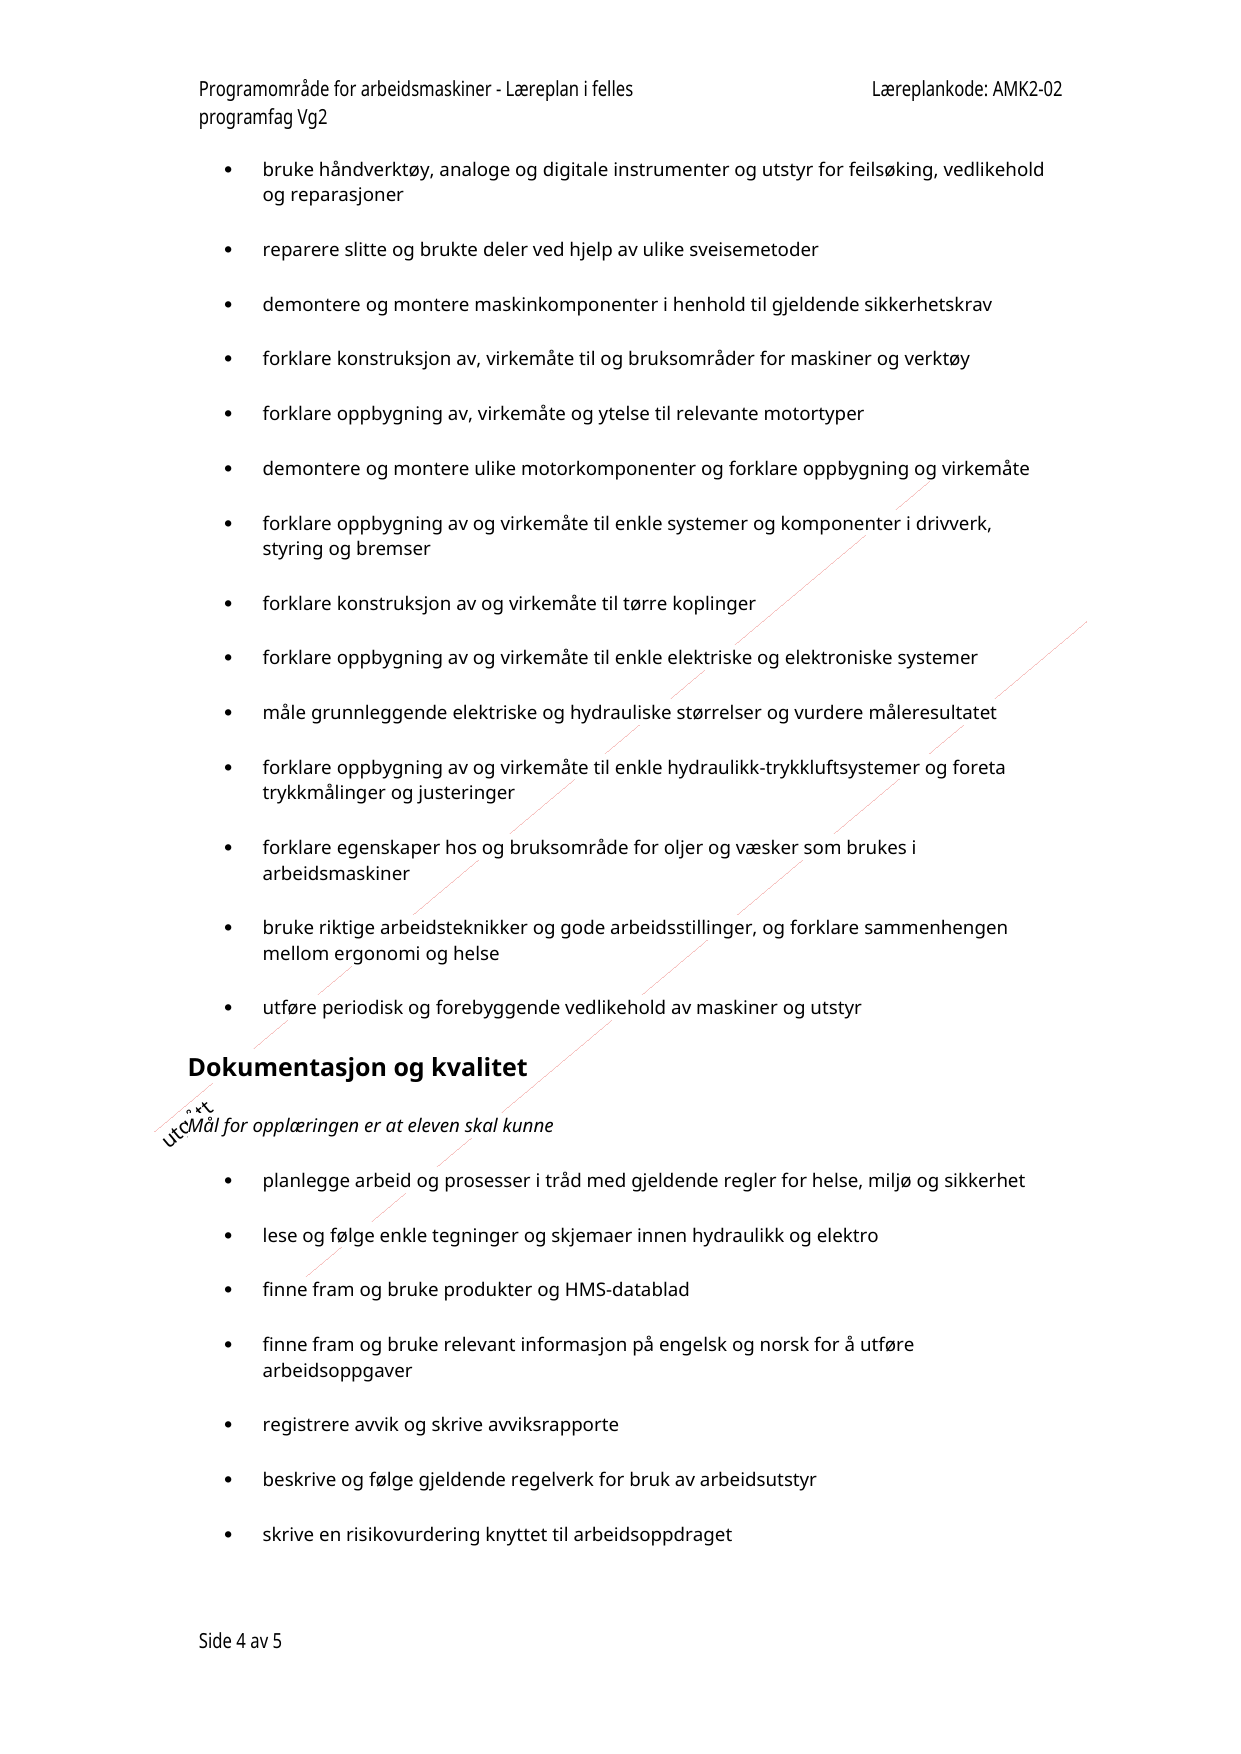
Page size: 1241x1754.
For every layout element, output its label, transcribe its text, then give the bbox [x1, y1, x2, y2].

list beskrive og følge gjeldende regelverk for bruk av arbeidsutstyr [822, 1466, 1053, 1492]
subtitle Dokumentasjon og kvalitet [534, 1049, 576, 1083]
list finne fram og bruke produkter og HMS-datablad [695, 1277, 1053, 1302]
list forklare egenskaper hos og bruksområde for oljer og væsker som brukes i arbeidsmaskiner [450, 860, 801, 885]
list forklare egenskaper hos og bruksområde for oljer og væsker som brukes i arbeidsmaskiner [225, 834, 263, 885]
list forklare konstruksjon av, virkemåte til og bruksområder for maskiner og verktøy [975, 346, 1053, 371]
list bruke riktige arbeidsteknikker og gode arbeidsstillinger, og forklare sammenhengen mellom ergonomi og helse [225, 914, 412, 966]
list lese og følge enkle tegninger og skjemaer innen hydraulikk og elektro [884, 1222, 1053, 1247]
list bruke riktige arbeidsteknikker og gode arbeidsstillinger, og forklare sammenhengen mellom ergonomi og helse [678, 914, 1053, 966]
list forklare oppbygning av og virkemåte til enkle hydraulikk-trykkluftsystemer og foreta trykkmålinger og justeringer [225, 754, 573, 805]
list registrere avvik og skrive avviksrapporte [225, 1412, 263, 1437]
list bruke håndverktøy, analoge og digitale instrumenter og utstyr for feilsøking, vedlikehold og reparasjoner [409, 156, 1053, 207]
list finne fram og bruke produkter og HMS-datablad [225, 1277, 263, 1302]
list registrere avvik og skrive avviksrapporte [624, 1412, 1053, 1437]
list forklare oppbygning av, virkemåte og ytelse til relevante motortyper [869, 400, 1053, 426]
list forklare oppbygning av og virkemåte til enkle hydraulikk-trykkluftsystemer og foreta trykkmålinger og justeringer [545, 779, 897, 805]
list forklare oppbygning av og virkemåte til enkle systemer og komponenter i drivverk, styring og bremser [436, 535, 864, 561]
subtitle Dokumentasjon og kvalitet [538, 1049, 1053, 1083]
list utføre periodisk og forebyggende vedlikehold av maskiner og utstyr [867, 995, 1053, 1020]
list forklare oppbygning av og virkemåte til enkle elektriske og elektroniske systemer [983, 645, 1053, 670]
list finne fram og bruke relevant informasjon på engelsk og norsk for å utføre arbeidsoppgaver [225, 1331, 263, 1382]
text Mål for opplæringen er at eleven skal kunne [561, 1113, 1053, 1138]
list reparere slitte og brukte deler ved hjelp av ulike sveisemetoder [824, 236, 1053, 262]
list forklare konstruksjon av og virkemåte til tørre koplinger [771, 590, 1053, 616]
list finne fram og bruke relevant informasjon på engelsk og norsk for å utføre arbeidsoppgaver [417, 1331, 1053, 1382]
list bruke riktige arbeidsteknikker og gode arbeidsstillinger, og forklare sammenhengen mellom ergonomi og helse [504, 940, 705, 966]
list skrive en risikovurdering knyttet til arbeidsoppdraget [737, 1521, 1053, 1546]
list forklare egenskaper hos og bruksområde for oljer og væsker som brukes i arbeidsmaskiner [774, 834, 1053, 885]
list forklare oppbygning av og virkemåte til enkle systemer og komponenter i drivverk, styring og bremser [836, 510, 1053, 561]
list forklare oppbygning av og virkemåte til enkle hydraulikk-trykkluftsystemer og foreta trykkmålinger og justeringer [870, 754, 1053, 805]
